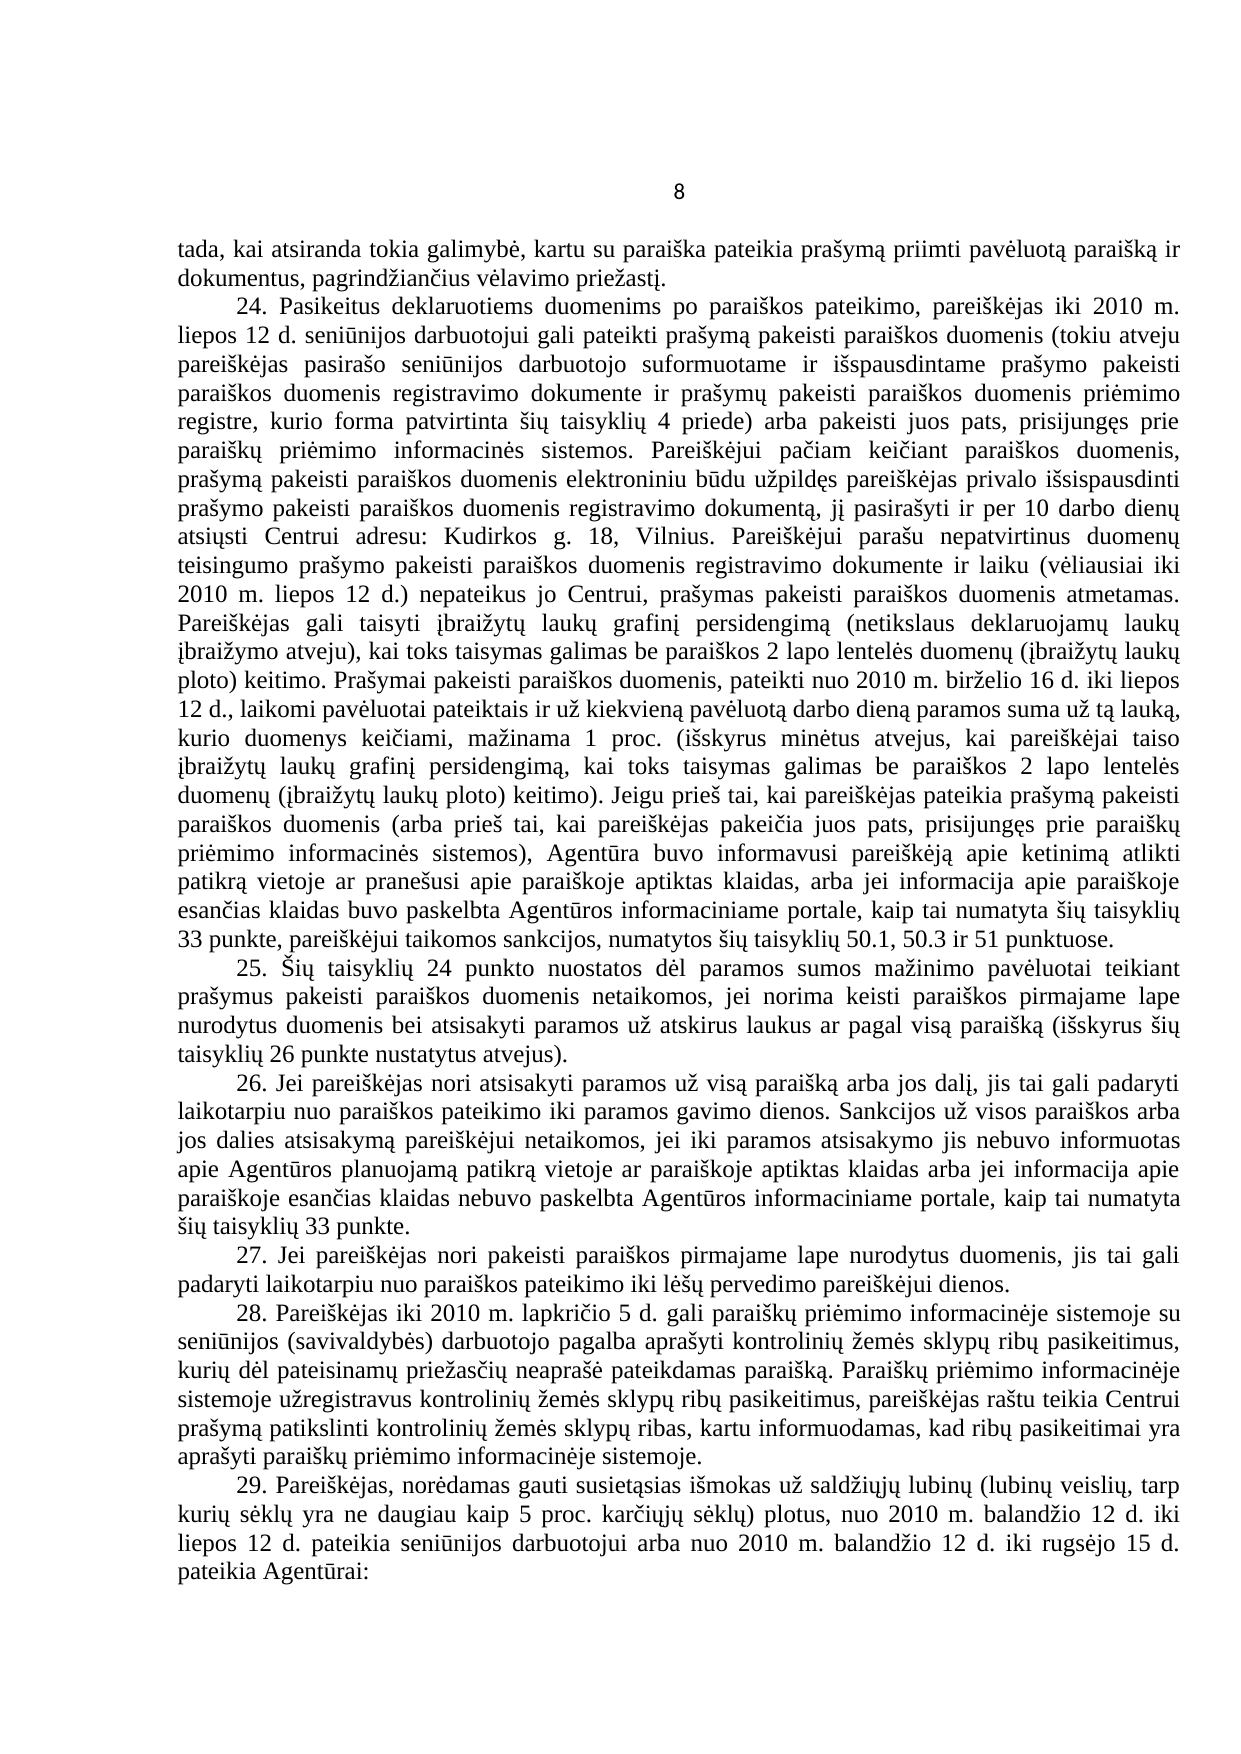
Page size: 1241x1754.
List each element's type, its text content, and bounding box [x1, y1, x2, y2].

text 29. Pareiškėjas, norėdamas gauti susietąsias išmokas už saldžiųjų lubinų (lubinų veislių, tarp kurių sėklų yra ne daugiau kaip 5 proc. karčiųjų sėklų) plotus, nuo 2010 m. balandžio 12 d. iki liepos 12 d. pateikia seniūnijos darbuotojui arba nuo 2010 m. balandžio 12 d. iki rugsėjo 15 d. pateikia Agentūrai: [177, 1470, 1181, 1585]
text tada, kai atsiranda tokia galimybė, kartu su paraiška pateikia prašymą priimti pavėluotą paraišką ir dokumentus, pagrindžiančius vėlavimo priežastį. [177, 234, 1181, 291]
text 24. Pasikeitus deklaruotiems duomenims po paraiškos pateikimo, pareiškėjas iki 2010 m. liepos 12 d. seniūnijos darbuotojui gali pateikti prašymą pakeisti paraiškos duomenis (tokiu atveju pareiškėjas pasirašo seniūnijos darbuotojo suformuotame ir išspausdintame prašymo pakeisti paraiškos duomenis registravimo dokumente ir prašymų pakeisti paraiškos duomenis priėmimo registre, kurio forma patvirtinta šių taisyklių 4 priede) arba pakeisti juos pats, prisijungęs prie paraiškų priėmimo informacinės sistemos. Pareiškėjui pačiam keičiant paraiškos duomenis, prašymą pakeisti paraiškos duomenis elektroniniu būdu užpildęs pareiškėjas privalo išsispausdinti prašymo pakeisti paraiškos duomenis registravimo dokumentą, jį pasirašyti ir per 10 darbo dienų atsiųsti Centrui adresu: Kudirkos g. 18, Vilnius. Pareiškėjui parašu nepatvirtinus duomenų teisingumo prašymo pakeisti paraiškos duomenis registravimo dokumente ir laiku (vėliausiai iki 2010 m. liepos 12 d.) nepateikus jo Centrui, prašymas pakeisti paraiškos duomenis atmetamas. Pareiškėjas gali taisyti įbraižytų laukų grafinį persidengimą (netikslaus deklaruojamų laukų įbraižymo atveju), kai toks taisymas galimas be paraiškos 2 lapo lentelės duomenų (įbraižytų laukų ploto) keitimo. Prašymai pakeisti paraiškos duomenis, pateikti nuo 2010 m. birželio 16 d. iki liepos 12 d., laikomi pavėluotai pateiktais ir už kiekvieną pavėluotą darbo dieną paramos suma už tą lauką, kurio duomenys keičiami, mažinama 1 proc. (išskyrus minėtus atvejus, kai pareiškėjai taiso įbraižytų laukų grafinį persidengimą, kai toks taisymas galimas be paraiškos 2 lapo lentelės duomenų (įbraižytų laukų ploto) keitimo). Jeigu prieš tai, kai pareiškėjas pateikia prašymą pakeisti paraiškos duomenis (arba prieš tai, kai pareiškėjas pakeičia juos pats, prisijungęs prie paraiškų priėmimo informacinės sistemos), Agentūra buvo informavusi pareiškėją apie ketinimą atlikti patikrą vietoje ar pranešusi apie paraiškoje aptiktas klaidas, arba jei informacija apie paraiškoje esančias klaidas buvo paskelbta Agentūros informaciniame portale, kaip tai numatyta šių taisyklių 33 punkte, pareiškėjui taikomos sankcijos, numatytos šių taisyklių 50.1, 50.3 ir 51 punktuose. [177, 291, 1181, 953]
text 28. Pareiškėjas iki 2010 m. lapkričio 5 d. gali paraiškų priėmimo informacinėje sistemoje su seniūnijos (savivaldybės) darbuotojo pagalba aprašyti kontrolinių žemės sklypų ribų pasikeitimus, kurių dėl pateisinamų priežasčių neaprašė pateikdamas paraišką. Paraiškų priėmimo informacinėje sistemoje užregistravus kontrolinių žemės sklypų ribų pasikeitimus, pareiškėjas raštu teikia Centrui prašymą patikslinti kontrolinių žemės sklypų ribas, kartu informuodamas, kad ribų pasikeitimai yra aprašyti paraiškų priėmimo informacinėje sistemoje. [177, 1298, 1181, 1470]
text 25. Šių taisyklių 24 punkto nuostatos dėl paramos sumos mažinimo pavėluotai teikiant prašymus pakeisti paraiškos duomenis netaikomos, jei norima keisti paraiškos pirmajame lape nurodytus duomenis bei atsisakyti paramos už atskirus laukus ar pagal visą paraišką (išskyrus šių taisyklių 26 punkte nustatytus atvejus). [177, 953, 1181, 1068]
text 26. Jei pareiškėjas nori atsisakyti paramos už visą paraišką arba jos dalį, jis tai gali padaryti laikotarpiu nuo paraiškos pateikimo iki paramos gavimo dienos. Sankcijos už visos paraiškos arba jos dalies atsisakymą pareiškėjui netaikomos, jei iki paramos atsisakymo jis nebuvo informuotas apie Agentūros planuojamą patikrą vietoje ar paraiškoje aptiktas klaidas arba jei informacija apie paraiškoje esančias klaidas nebuvo paskelbta Agentūros informaciniame portale, kaip tai numatyta šių taisyklių 33 punkte. [177, 1068, 1181, 1240]
text 27. Jei pareiškėjas nori pakeisti paraiškos pirmajame lape nurodytus duomenis, jis tai gali padaryti laikotarpiu nuo paraiškos pateikimo iki lėšų pervedimo pareiškėjui dienos. [177, 1240, 1181, 1298]
